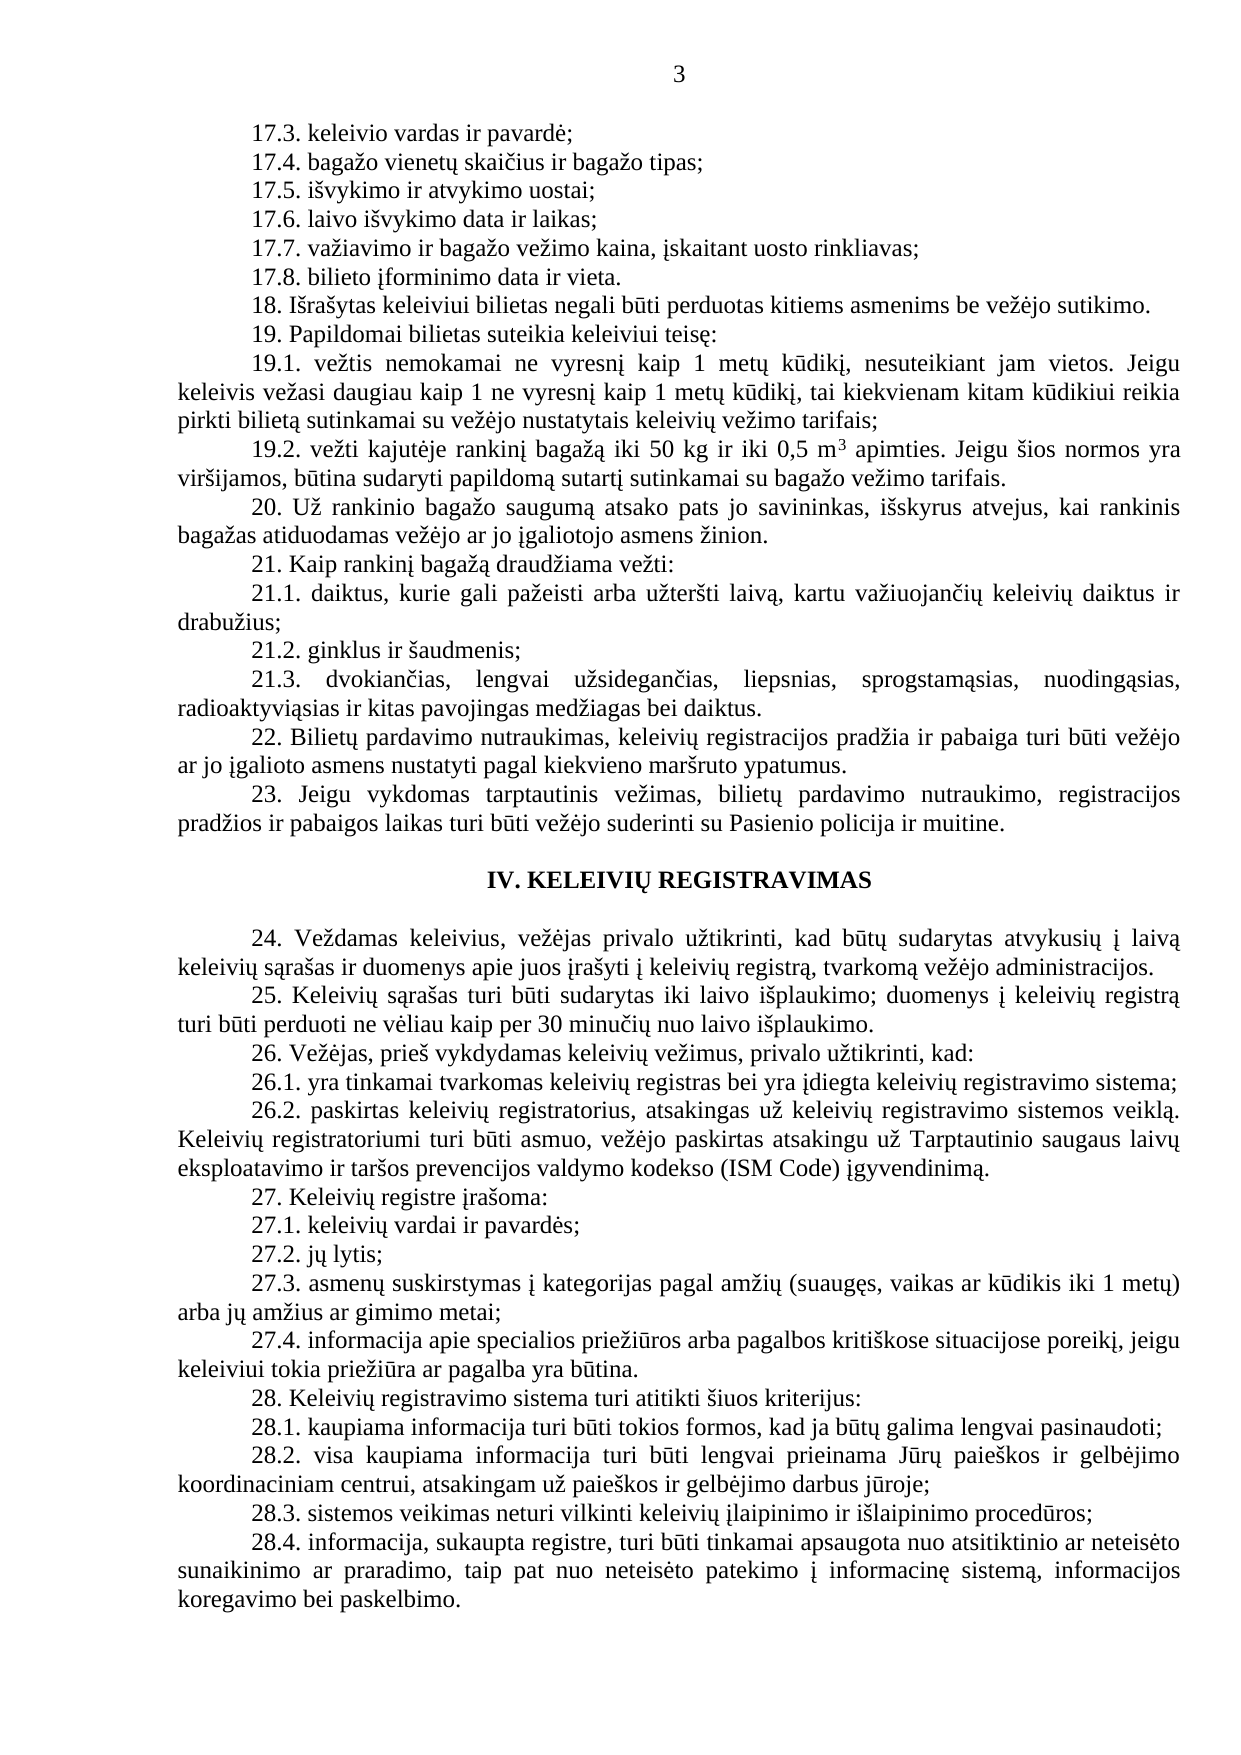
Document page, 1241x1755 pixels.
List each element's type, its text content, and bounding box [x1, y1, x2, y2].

text 28.1. kaupiama informacija turi būti tokios formos, kad ja būtų galima lengvai pasinaudoti; [177, 1412, 1181, 1441]
text 28.3. sistemos veikimas neturi vilkinti keleivių įlaipinimo ir išlaipinimo procedūros; [177, 1498, 1181, 1527]
text 27.2. jų lytis; [177, 1239, 1181, 1268]
text 21.2. ginklus ir šaudmenis; [177, 636, 1181, 664]
text 28. Keleivių registravimo sistema turi atitikti šiuos kriterijus: [177, 1383, 1181, 1412]
text 26.1. yra tinkamai tvarkomas keleivių registras bei yra įdiegta keleivių registravimo sistema; [177, 1067, 1181, 1096]
text 23. Jeigu vykdomas tarptautinis vežimas, bilietų pardavimo nutraukimo, registracijos pradžios ir pabaigos laikas turi būti vežėjo suderinti su Pasienio policija ir muitine. [177, 779, 1181, 837]
text 17.6. laivo išvykimo data ir laikas; [177, 204, 1181, 233]
text 17.7. važiavimo ir bagažo vežimo kaina, įskaitant uosto rinkliavas; [177, 233, 1181, 262]
text 27.1. keleivių vardai ir pavardės; [177, 1211, 1181, 1239]
text 17.4. bagažo vienetų skaičius ir bagažo tipas; [177, 147, 1181, 176]
text 20. Už rankinio bagažo saugumą atsako pats jo savininkas, išskyrus atvejus, kai rankinis bagažas atiduodamas vežėjo ar jo įgaliotojo asmens žinion. [177, 492, 1181, 549]
text 17.8. bilieto įforminimo data ir vieta. [177, 262, 1181, 291]
text 28.2. visa kaupiama informacija turi būti lengvai prieinama Jūrų paieškos ir gelbėjimo koordinaciniam centrui, atsakingam už paieškos ir gelbėjimo darbus jūroje; [177, 1441, 1181, 1498]
text 25. Keleivių sąrašas turi būti sudarytas iki laivo išplaukimo; duomenys į keleivių registrą turi būti perduoti ne vėliau kaip per 30 minučių nuo laivo išplaukimo. [177, 981, 1181, 1038]
text 21.3. dvokiančias, lengvai užsidegančias, liepsnias, sprogstamąsias, nuodingąsias, radioaktyviąsias ir kitas pavojingas medžiagas bei daiktus. [177, 664, 1181, 722]
text 26.2. paskirtas keleivių registratorius, atsakingas už keleivių registravimo sistemos veiklą. Keleivių registratoriumi turi būti asmuo, vežėjo paskirtas atsakingu už Tarptautinio saugaus laivų eksploatavimo ir taršos prevencijos valdymo kodekso (ISM Code) įgyvendinimą. [177, 1096, 1181, 1182]
text 22. Bilietų pardavimo nutraukimas, keleivių registracijos pradžia ir pabaiga turi būti vežėjo ar jo įgalioto asmens nustatyti pagal kiekvieno maršruto ypatumus. [177, 722, 1181, 779]
text 21. Kaip rankinį bagažą draudžiama vežti: [177, 549, 1181, 578]
text 18. Išrašytas keleiviui bilietas negali būti perduotas kitiems asmenims be vežėjo sutikimo. [177, 291, 1181, 319]
text 27.4. informacija apie specialios priežiūros arba pagalbos kritiškose situacijose poreikį, jeigu keleiviui tokia priežiūra ar pagalba yra būtina. [177, 1326, 1181, 1383]
text 24. Veždamas keleivius, vežėjas privalo užtikrinti, kad būtų sudarytas atvykusių į laivą keleivių sąrašas ir duomenys apie juos įrašyti į keleivių registrą, tvarkomą vežėjo administracijos. [177, 923, 1181, 981]
text 21.1. daiktus, kurie gali pažeisti arba užteršti laivą, kartu važiuojančių keleivių daiktus ir drabužius; [177, 578, 1181, 636]
text 27. Keleivių registre įrašoma: [177, 1182, 1181, 1211]
text 17.5. išvykimo ir atvykimo uostai; [177, 176, 1181, 204]
text 19.1. vežtis nemokamai ne vyresnį kaip 1 metų kūdikį, nesuteikiant jam vietos. Jeigu keleivis vežasi daugiau kaip 1 ne vyresnį kaip 1 metų kūdikį, tai kiekvienam kitam kūdikiui reikia pirkti bilietą sutinkamai su vežėjo nustatytais keleivių vežimo tarifais; [177, 348, 1181, 434]
text 26. Vežėjas, prieš vykdydamas keleivių vežimus, privalo užtikrinti, kad: [177, 1038, 1181, 1067]
text 28.4. informacija, sukaupta registre, turi būti tinkamai apsaugota nuo atsitiktinio ar neteisėto sunaikinimo ar praradimo, taip pat nuo neteisėto patekimo į informacinę sistemą, informacijos koregavimo bei paskelbimo. [177, 1527, 1181, 1613]
text 27.3. asmenų suskirstymas į kategorijas pagal amžių (suaugęs, vaikas ar kūdikis iki 1 metų) arba jų amžius ar gimimo metai; [177, 1268, 1181, 1326]
text IV. KELEIVIŲ REGISTRAVIMAS [177, 866, 1181, 894]
text 17.3. keleivio vardas ir pavardė; [177, 118, 1181, 147]
text 19. Papildomai bilietas suteikia keleiviui teisę: [177, 319, 1181, 348]
text 19.2. vežti kajutėje rankinį bagažą iki 50 kg ir iki 0,5 m3 apimties. Jeigu šios normos yra viršijamos, būtina sudaryti papildomą sutartį sutinkamai su bagažo vežimo tarifais. [177, 434, 1181, 492]
